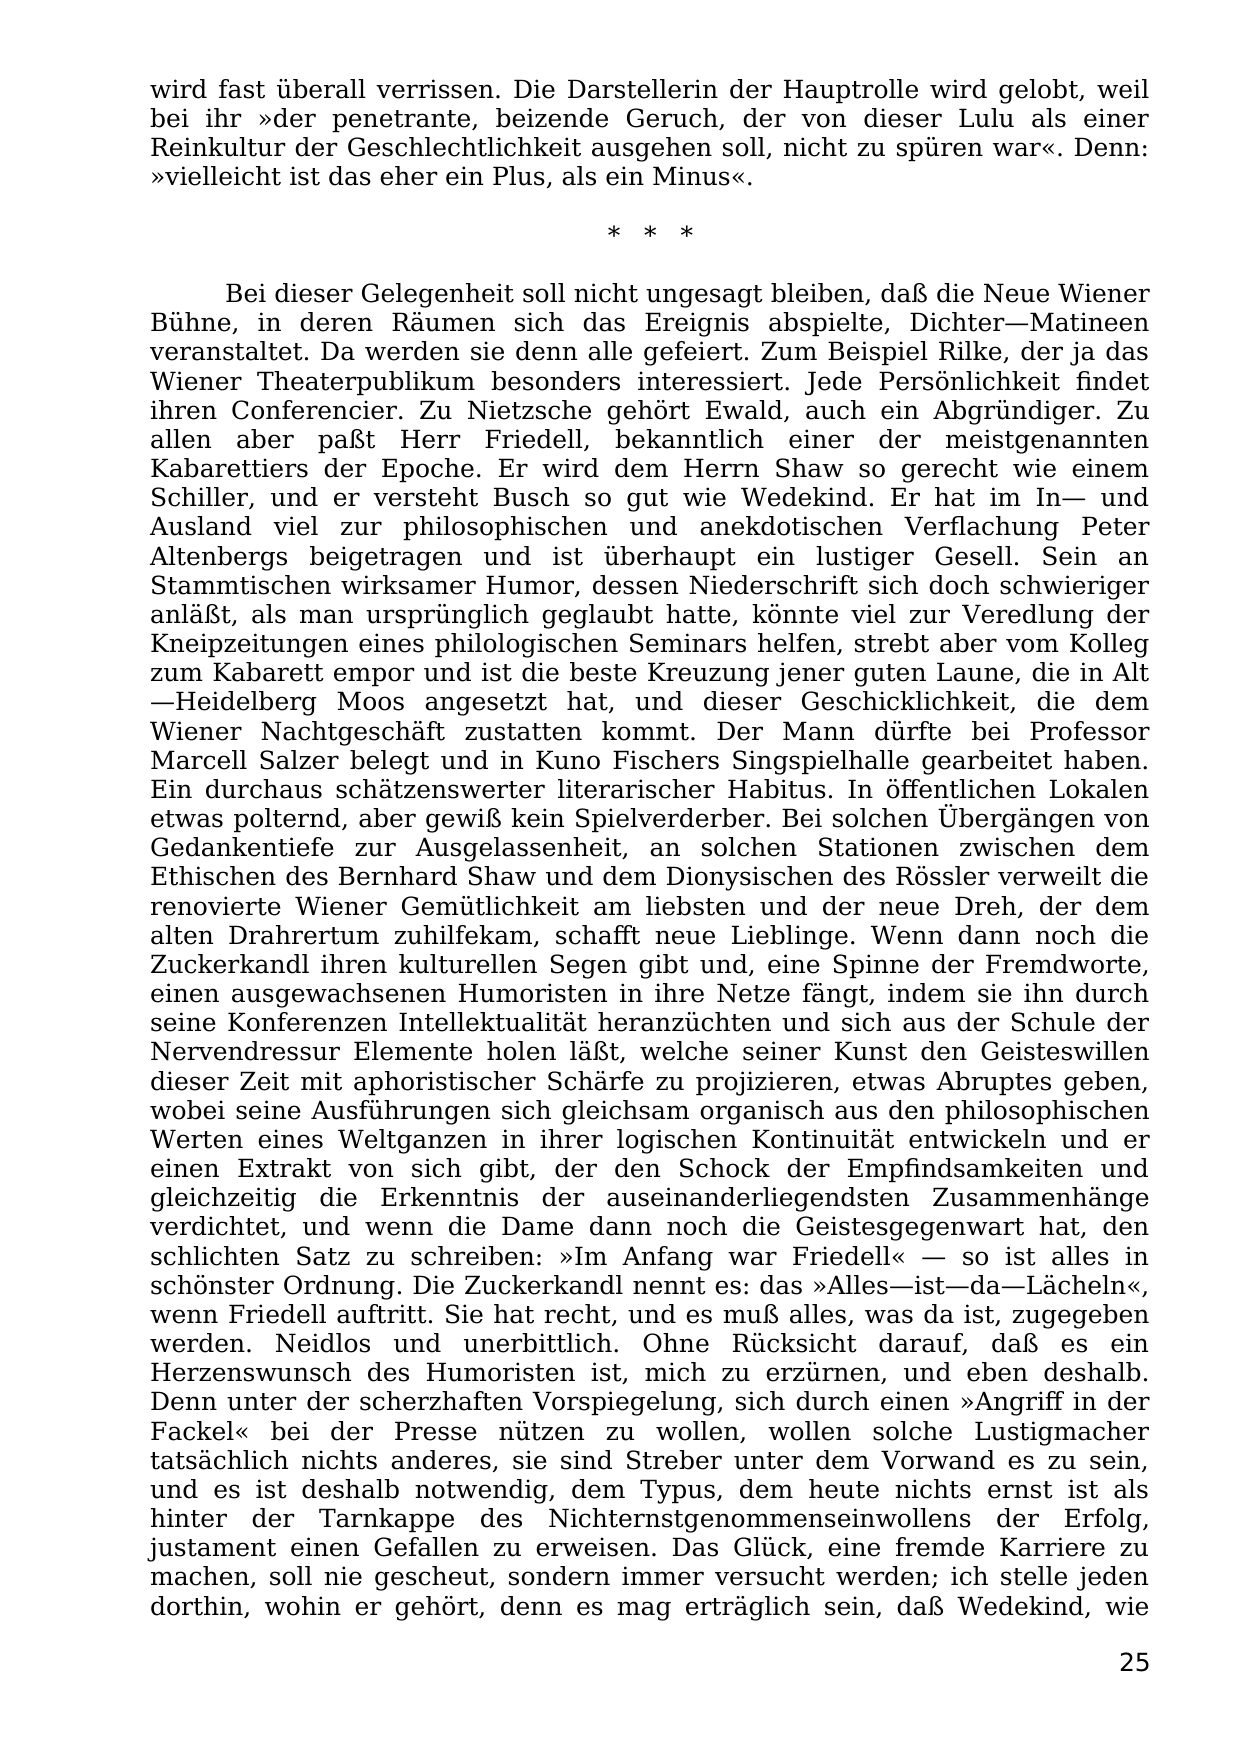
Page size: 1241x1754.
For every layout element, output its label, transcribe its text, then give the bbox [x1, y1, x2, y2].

text wird fast überall verrissen. Die Darstellerin der Hauptrolle wird gelobt, weil bei ihr »der penetrante, beizende Geruch, der von dieser Lulu als einer Reinkultur der Geschlechtlichkeit ausgehen soll, nicht zu spüren war«. Denn: »vielleicht ist das eher ein Plus, als ein Minus«. [150, 75, 1151, 192]
text Bei dieser Gelegenheit soll nicht ungesagt bleiben, daß die Neue Wiener Bühne, in deren Räumen sich das Ereignis abspielte, Dichter—Matineen veranstaltet. Da werden sie denn alle gefeiert. Zum Beispiel Rilke, der ja das Wiener Theaterpublikum besonders interessiert. Jede Persönlichkeit findet ihren Conferencier. Zu Nietzsche gehört Ewald, auch ein Abgründiger. Zu allen aber paßt Herr Friedell, bekanntlich einer der meistgenannten Kabarettiers der Epoche. Er wird dem Herrn Shaw so gerecht wie einem Schiller, und er versteht Busch so gut wie Wedekind. Er hat im In— und Ausland viel zur philosophischen und anekdotischen Verflachung Peter Altenbergs beigetragen und ist überhaupt ein lustiger Gesell. Sein an Stammtischen wirksamer Humor, dessen Niederschrift sich doch schwieriger anläßt, als man ursprünglich geglaubt hatte, könnte viel zur Veredlung der Kneipzeitungen eines philologischen Seminars helfen, strebt aber vom Kolleg zum Kabarett empor und ist die beste Kreuzung jener guten Laune, die in Alt—Heidelberg Moos angesetzt hat, und dieser Geschicklichkeit, die dem Wiener Nachtgeschäft zustatten kommt. Der Mann dürfte bei Professor Marcell Salzer belegt und in Kuno Fischers Singspielhalle gearbeitet haben. Ein durchaus schätzenswerter literarischer Habitus. In öffentlichen Lokalen etwas polternd, aber gewiß kein Spielverderber. Bei solchen Übergängen von Gedankentiefe zur Ausgelassenheit, an solchen Stationen zwischen dem Ethischen des Bernhard Shaw und dem Dionysischen des Rössler verweilt die renovierte Wiener Gemütlichkeit am liebsten und der neue Dreh, der dem alten Drahrertum zuhilfekam, schafft neue Lieblinge. Wenn dann noch die Zuckerkandl ihren kulturellen Segen gibt und, eine Spinne der Fremdworte, einen ausgewachsenen Humoristen in ihre Netze fängt, indem sie ihn durch seine Konferenzen Intellektualität heranzüchten und sich aus der Schule der Nervendressur Elemente holen läßt, welche seiner Kunst den Geisteswillen dieser Zeit mit aphoristischer Schärfe zu projizieren, etwas Abruptes geben, wobei seine Ausführungen sich gleichsam organisch aus den philosophischen Werten eines Weltganzen in ihrer logischen Kontinuität entwickeln und er einen Extrakt von sich gibt, der den Schock der Empfindsamkeiten und gleichzeitig die Erkenntnis der auseinanderliegendsten Zusammenhänge verdichtet, und wenn die Dame dann noch die Geistesgegenwart hat, den schlichten Satz zu schreiben: »Im Anfang war Friedell« — so ist alles in schönster Ordnung. Die Zuckerkandl nennt es: das »Alles—ist—da—Lächeln«, wenn Friedell auftritt. Sie hat recht, und es muß alles, was da ist, zugegeben werden. Neidlos und unerbittlich. Ohne Rücksicht darauf, daß es ein Herzenswunsch des Humoristen ist, mich zu erzürnen, und eben deshalb. Denn unter der scherzhaften Vorspiegelung, sich durch einen »Angriff in der Fackel« bei der Presse nützen zu wollen, wollen solche Lustigmacher tatsächlich nichts anderes, sie sind Streber unter dem Vorwand es zu sein, und es ist deshalb notwendig, dem Typus, dem heute nichts ernst ist als hinter der Tarnkappe des Nichternstgenommenseinwollens der Erfolg, justament einen Gefallen zu erweisen. Das Glück, eine fremde Karriere zu machen, soll nie gescheut, sondern immer versucht werden; ich stelle jeden dorthin, wohin er gehört, denn es mag erträglich sein, daß Wedekind, wie [150, 279, 1151, 1621]
text * * * [150, 221, 1151, 250]
